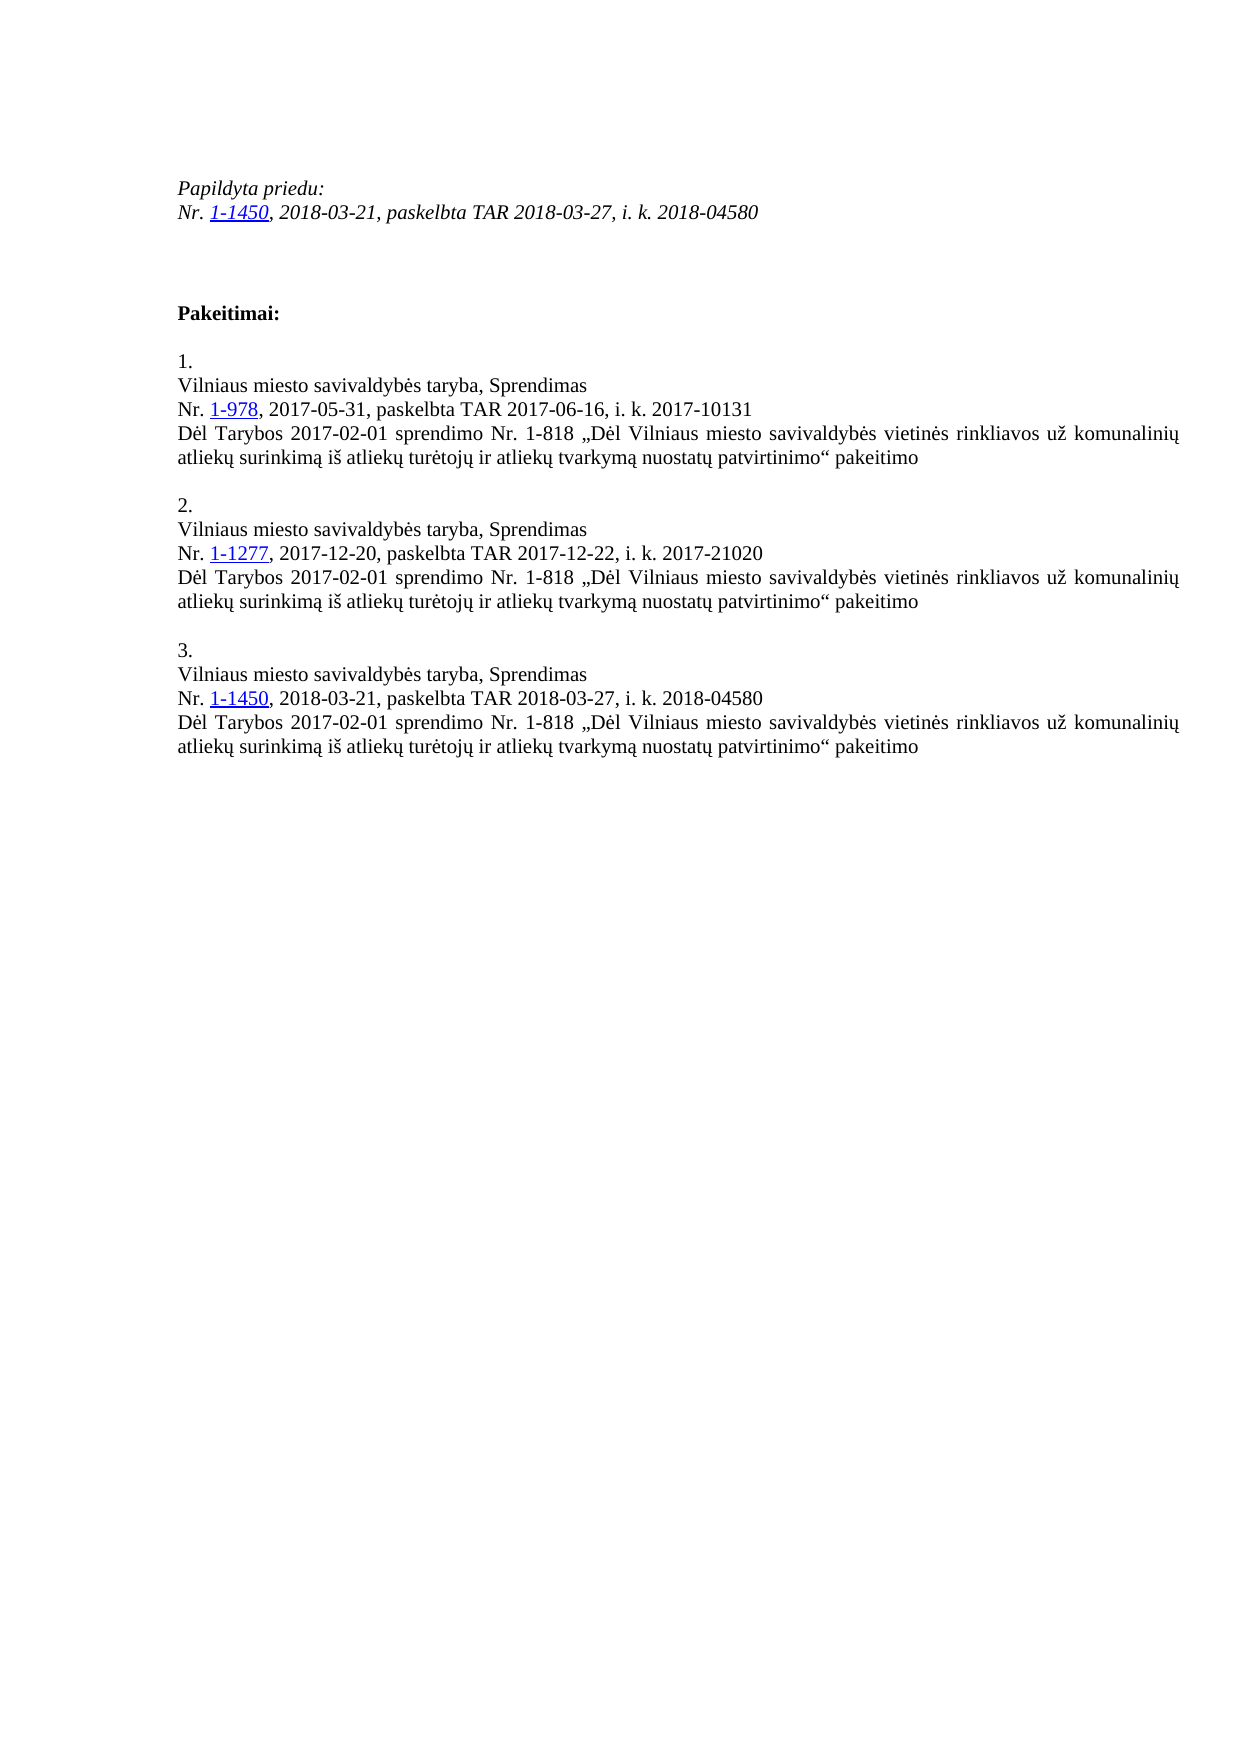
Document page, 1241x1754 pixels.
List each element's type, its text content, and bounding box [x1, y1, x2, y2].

text Dėl Tarybos 2017-02-01 sprendimo Nr. 1-818 „Dėl Vilniaus miesto savivaldybės vietinės rinkliavos už komunalinių atliekų surinkimą iš atliekų turėtojų ir atliekų tvarkymą nuostatų patvirtinimo“ pakeitimo [177, 565, 1181, 613]
text Dėl Tarybos 2017-02-01 sprendimo Nr. 1-818 „Dėl Vilniaus miesto savivaldybės vietinės rinkliavos už komunalinių atliekų surinkimą iš atliekų turėtojų ir atliekų tvarkymą nuostatų patvirtinimo“ pakeitimo [177, 421, 1181, 469]
text Nr. 1-978, 2017-05-31, paskelbta TAR 2017-06-16, i. k. 2017-10131 [177, 397, 1181, 421]
text 2. [177, 493, 1181, 517]
text 1. [177, 349, 1181, 373]
text 3. [177, 637, 1181, 662]
text Pakeitimai: [177, 301, 1181, 325]
text Nr. 1-1277, 2017-12-20, paskelbta TAR 2017-12-22, i. k. 2017-21020 [177, 541, 1181, 565]
text Vilniaus miesto savivaldybės taryba, Sprendimas [177, 517, 1181, 541]
text Vilniaus miesto savivaldybės taryba, Sprendimas [177, 373, 1181, 397]
text Nr. 1-1450, 2018-03-21, paskelbta TAR 2018-03-27, i. k. 2018-04580 [177, 686, 1181, 710]
text Dėl Tarybos 2017-02-01 sprendimo Nr. 1-818 „Dėl Vilniaus miesto savivaldybės vietinės rinkliavos už komunalinių atliekų surinkimą iš atliekų turėtojų ir atliekų tvarkymą nuostatų patvirtinimo“ pakeitimo [177, 710, 1181, 758]
text Nr. 1-1450, 2018-03-21, paskelbta TAR 2018-03-27, i. k. 2018-04580 [177, 200, 1181, 224]
text Papildyta priedu: [177, 176, 1181, 200]
text Vilniaus miesto savivaldybės taryba, Sprendimas [177, 662, 1181, 686]
